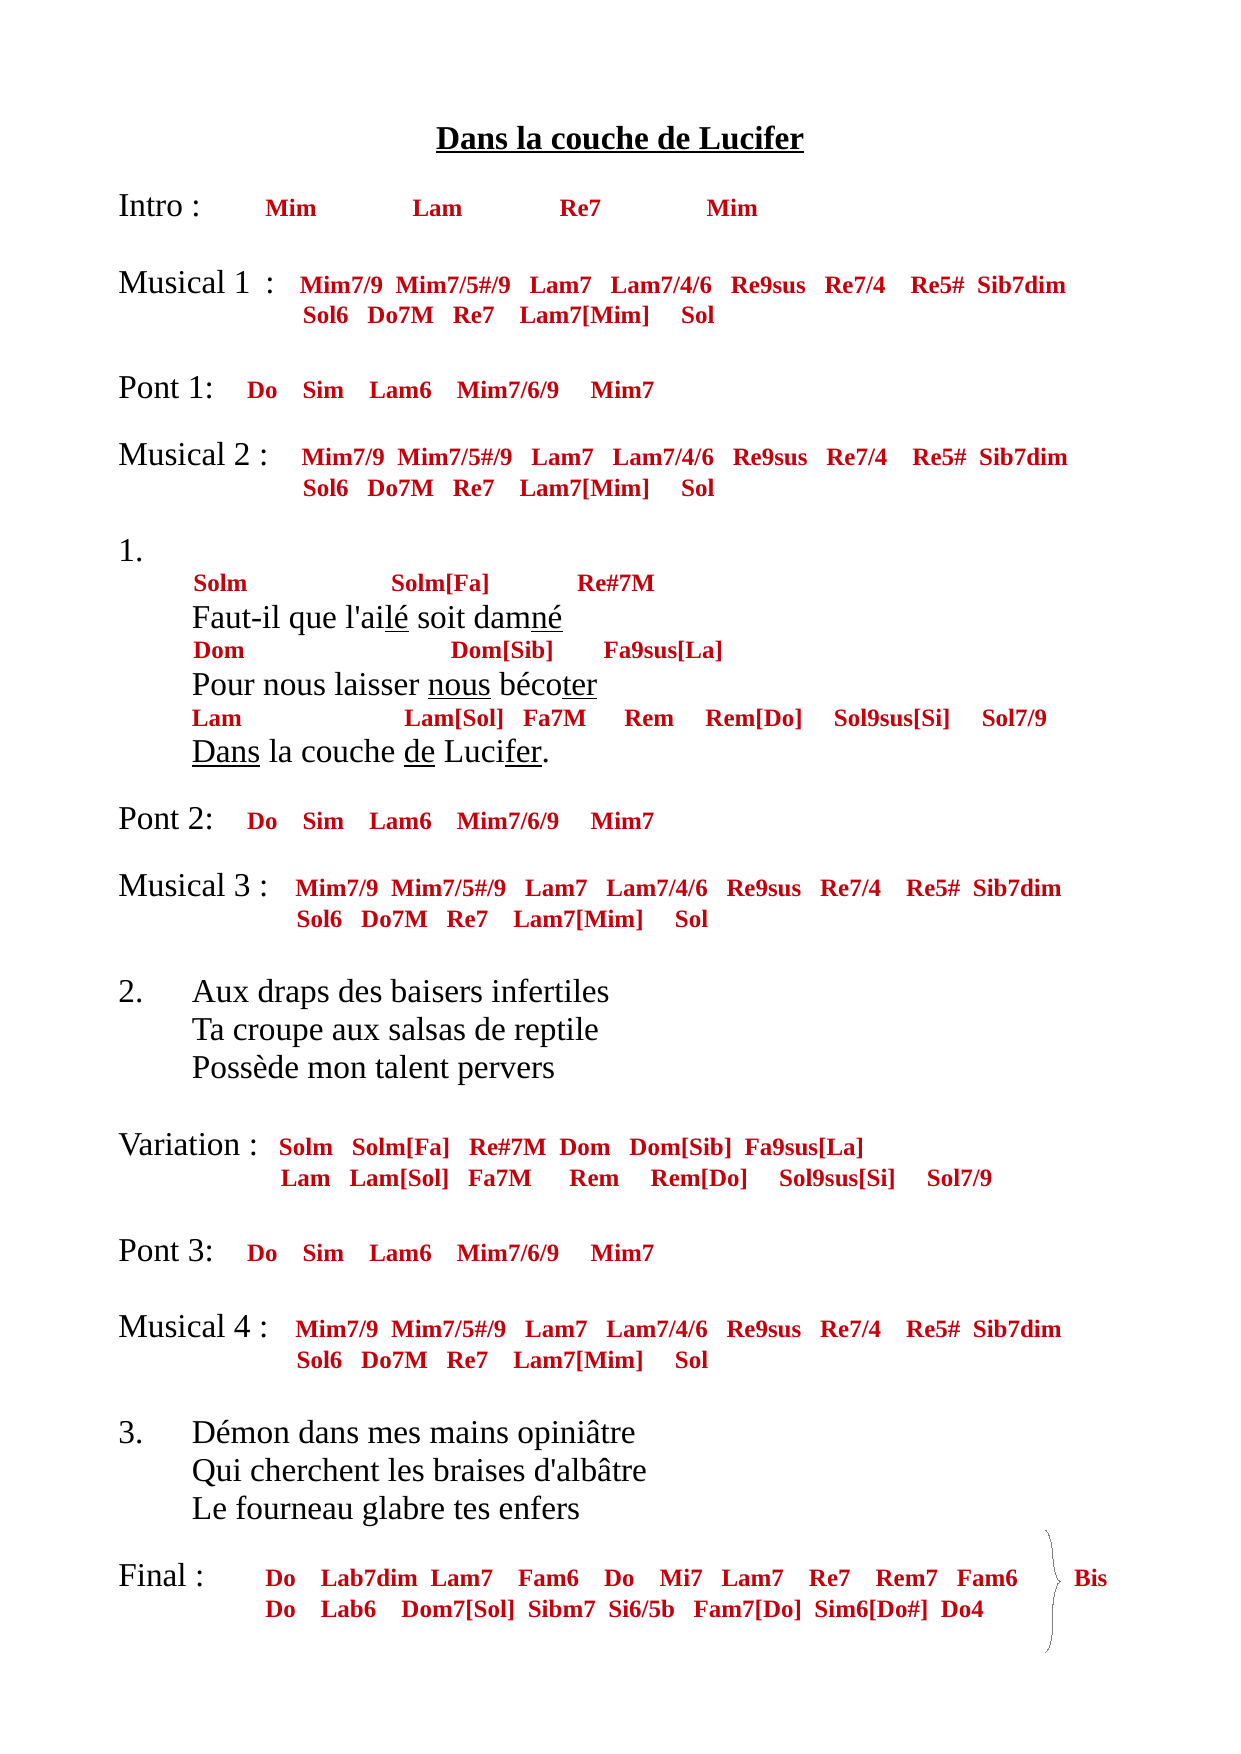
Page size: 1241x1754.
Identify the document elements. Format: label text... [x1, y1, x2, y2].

text 3. Démon dans mes mains opiniâtre [118, 1412, 1122, 1450]
text Dans la couche de Lucifer. [118, 731, 1122, 770]
text Solm Solm[Fa] Re#7M [118, 568, 1122, 597]
text Musical 3 : Mim7/9 Mim7/5#/9 Lam7 Lam7/4/6 Re9sus Re7/4 Re5# Sib7dim Sol6 Do7M Re7 Lam7[Mim] Sol [118, 866, 1122, 933]
text Pont 1: Do Sim Lam6 Mim7/6/9 Mim7 [118, 367, 1122, 406]
text Variation : Solm Solm[Fa] Re#7M Dom Dom[Sib] Fa9sus[La] [118, 1124, 1122, 1163]
text 1. [118, 530, 1122, 568]
text Musical 1 : Mim7/9 Mim7/5#/9 Lam7 Lam7/4/6 Re9sus Re7/4 Re5# Sib7dim Sol6 Do7M Re7 Lam7[Mim] Sol [118, 262, 1122, 329]
text Lam Lam[Sol] Fa7M Rem Rem[Do] Sol9sus[Si] Sol7/9 [118, 1163, 1122, 1191]
text Dans la couche de Lucifer [118, 118, 1122, 156]
text Final : Do Lab7dim Lam7 Fam6 Do Mi7 Lam7 Re7 Rem7 Fam6 Bis Do Lab6 Dom7[Sol] Sibm7 Si6/5b Fam7[Do] Sim6[Do#] Do4 [118, 1556, 1122, 1623]
text Pour nous laisser nous bécoter Lam Lam[Sol] Fa7M Rem Rem[Do] Sol9sus[Si] Sol7/9 [118, 664, 1122, 731]
text Musical 4 : Mim7/9 Mim7/5#/9 Lam7 Lam7/4/6 Re9sus Re7/4 Re5# Sib7dim Sol6 Do7M Re7 Lam7[Mim] Sol [118, 1306, 1122, 1373]
text Possède mon talent pervers [118, 1048, 1122, 1086]
text Pont 2: Do Sim Lam6 Mim7/6/9 Mim7 [118, 798, 1122, 837]
text Musical 2 : Mim7/9 Mim7/5#/9 Lam7 Lam7/4/6 Re9sus Re7/4 Re5# Sib7dim Sol6 Do7M Re7 Lam7[Mim] Sol [118, 434, 1122, 501]
text Qui cherchent les braises d'albâtre [118, 1450, 1122, 1488]
text Le fourneau glabre tes enfers [118, 1488, 1122, 1527]
text Faut-il que l'ailé soit damné Dom Dom[Sib] Fa9sus[La] [118, 597, 1122, 664]
text Ta croupe aux salsas de reptile [118, 1009, 1122, 1048]
text Intro : Mim Lam Re7 Mim [118, 185, 1122, 223]
text Pont 3: Do Sim Lam6 Mim7/6/9 Mim7 [118, 1230, 1122, 1268]
text 2. Aux draps des baisers infertiles [118, 971, 1122, 1009]
